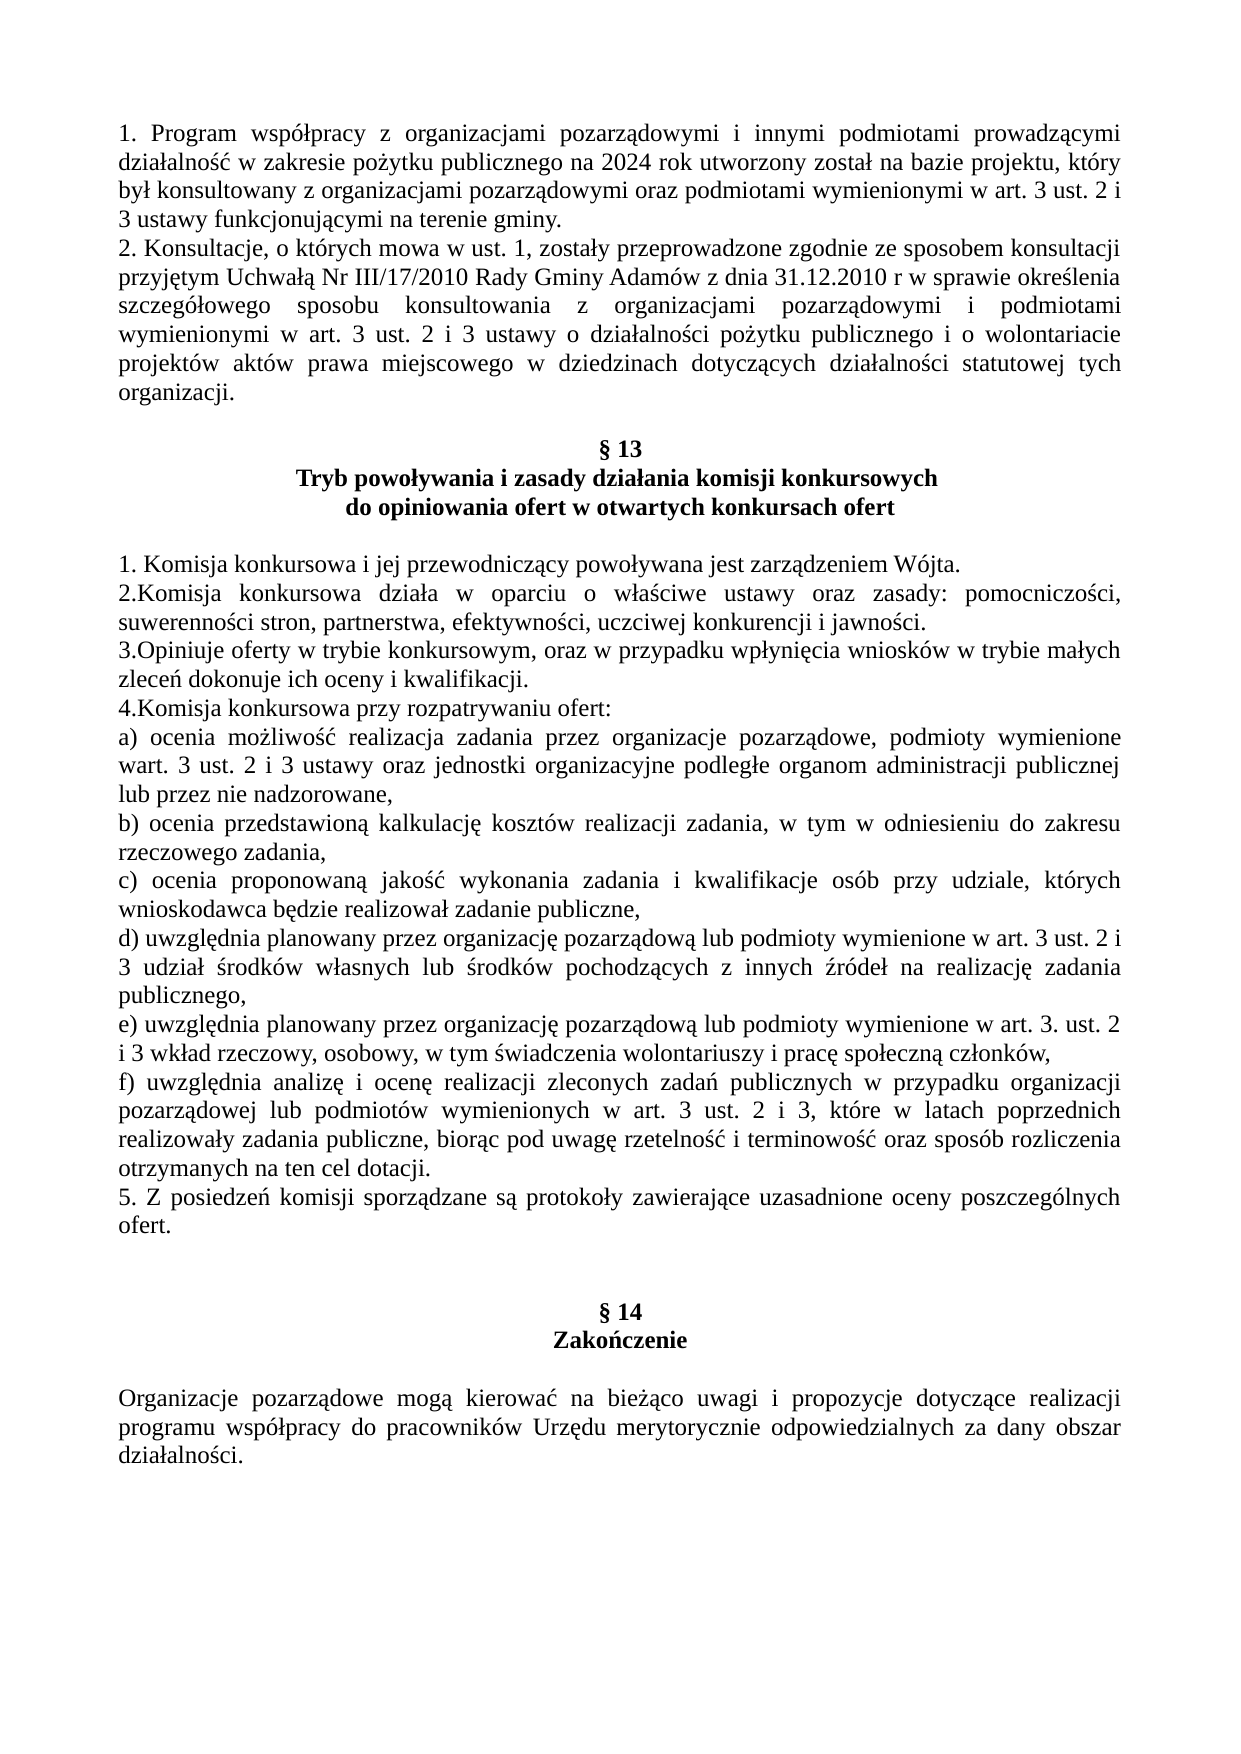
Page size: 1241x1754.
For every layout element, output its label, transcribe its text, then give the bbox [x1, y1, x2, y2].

text Organizacje pozarządowe mogą kierować na bieżąco uwagi i propozycje dotyczące realizacji programu współpracy do pracowników Urzędu merytorycznie odpowiedzialnych za dany obszar działalności. [118, 1383, 1122, 1469]
text e) uwzględnia planowany przez organizację pozarządową lub podmioty wymienione w art. 3. ust. 2 i 3 wkład rzeczowy, osobowy, w tym świadczenia wolontariuszy i pracę społeczną członków, [118, 1009, 1122, 1067]
text c) ocenia proponowaną jakość wykonania zadania i kwalifikacje osób przy udziale, których wnioskodawca będzie realizował zadanie publiczne, [118, 866, 1122, 923]
text 2.Komisja konkursowa działa w oparciu o właściwe ustawy oraz zasady: pomocniczości, suwerenności stron, partnerstwa, efektywności, uczciwej konkurencji i jawności. [118, 578, 1122, 636]
text a) ocenia możliwość realizacja zadania przez organizacje pozarządowe, podmioty wymienione wart. 3 ust. 2 i 3 ustawy oraz jednostki organizacyjne podległe organom administracji publicznej lub przez nie nadzorowane, [118, 722, 1122, 808]
subtitle Zakończenie [118, 1326, 1122, 1354]
text 1. Komisja konkursowa i jej przewodniczący powoływana jest zarządzeniem Wójta. [118, 549, 1122, 578]
text 3.Opiniuje oferty w trybie konkursowym, oraz w przypadku wpłynięcia wniosków w trybie małych zleceń dokonuje ich oceny i kwalifikacji. [118, 636, 1122, 693]
text f) uwzględnia analizę i ocenę realizacji zleconych zadań publicznych w przypadku organizacji pozarządowej lub podmiotów wymienionych w art. 3 ust. 2 i 3, które w latach poprzednich realizowały zadania publiczne, biorąc pod uwagę rzetelność i terminowość oraz sposób rozliczenia otrzymanych na ten cel dotacji. [118, 1067, 1122, 1182]
text 5. Z posiedzeń komisji sporządzane są protokoły zawierające uzasadnione oceny poszczególnych ofert. [118, 1182, 1122, 1239]
text Tryb powoływania i zasady działania komisji konkursowych do opiniowania ofert w otwartych konkursach ofert [118, 463, 1122, 521]
text 4.Komisja konkursowa przy rozpatrywaniu ofert: [118, 693, 1122, 722]
text 1. Program współpracy z organizacjami pozarządowymi i innymi podmiotami prowadzącymi działalność w zakresie pożytku publicznego na 2024 rok utworzony został na bazie projektu, który był konsultowany z organizacjami pozarządowymi oraz podmiotami wymienionymi w art. 3 ust. 2 i 3 ustawy funkcjonującymi na terenie gminy. [118, 118, 1122, 233]
subtitle § 14 [118, 1297, 1122, 1326]
text b) ocenia przedstawioną kalkulację kosztów realizacji zadania, w tym w odniesieniu do zakresu rzeczowego zadania, [118, 808, 1122, 866]
text § 13 [118, 434, 1122, 463]
text 2. Konsultacje, o których mowa w ust. 1, zostały przeprowadzone zgodnie ze sposobem konsultacji przyjętym Uchwałą Nr III/17/2010 Rady Gminy Adamów z dnia 31.12.2010 r w sprawie określenia szczegółowego sposobu konsultowania z organizacjami pozarządowymi i podmiotami wymienionymi w art. 3 ust. 2 i 3 ustawy o działalności pożytku publicznego i o wolontariacie projektów aktów prawa miejscowego w dziedzinach dotyczących działalności statutowej tych organizacji. [118, 233, 1122, 406]
text d) uwzględnia planowany przez organizację pozarządową lub podmioty wymienione w art. 3 ust. 2 i 3 udział środków własnych lub środków pochodzących z innych źródeł na realizację zadania publicznego, [118, 923, 1122, 1009]
